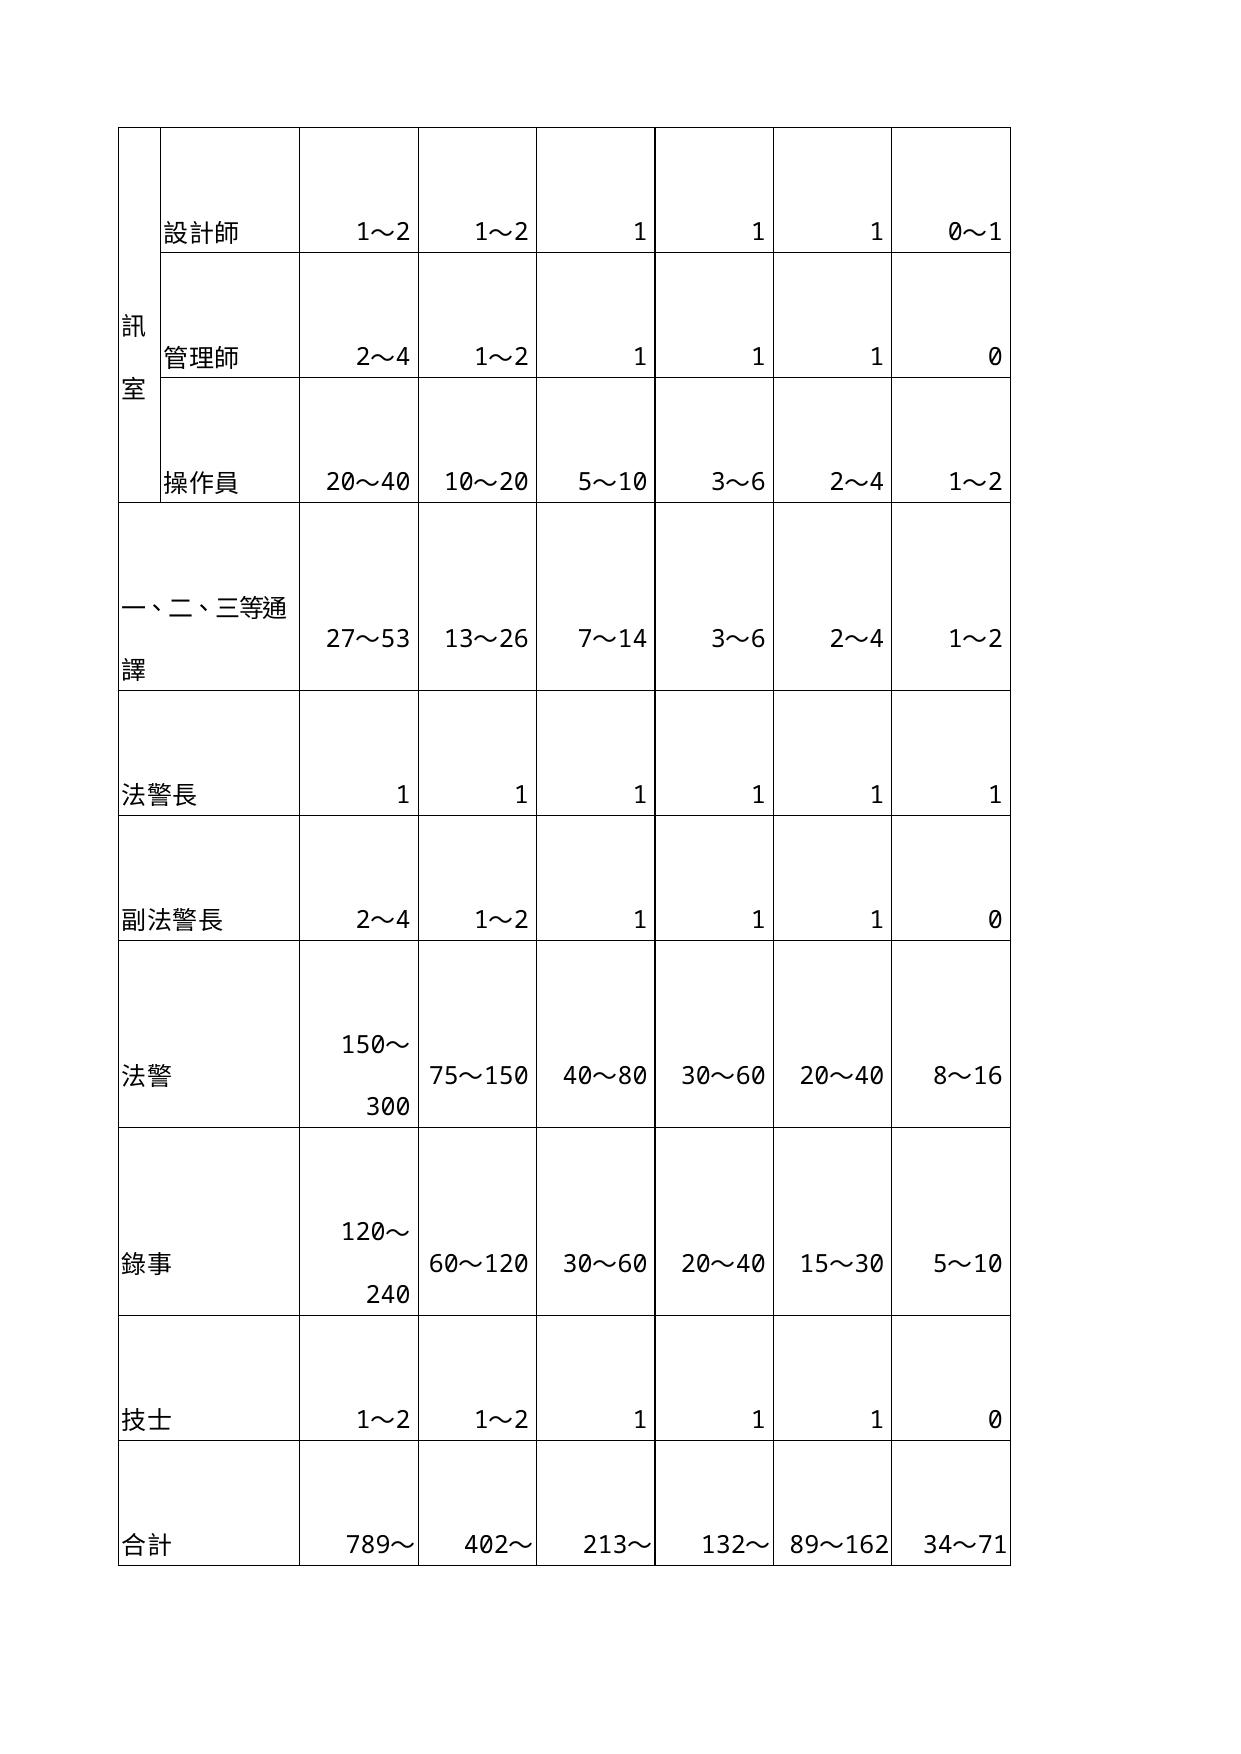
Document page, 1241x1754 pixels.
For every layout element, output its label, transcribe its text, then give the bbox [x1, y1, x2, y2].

table_cell 1 [537, 253, 654, 377]
table_cell 2～4 [774, 503, 891, 689]
table_cell 15～30 [774, 1128, 891, 1314]
table_cell 訊 室 [119, 128, 160, 502]
table_cell 5～10 [892, 1128, 1010, 1314]
table_cell 1 [656, 128, 773, 252]
table_cell 5～10 [537, 378, 654, 502]
table_cell 34～71 [892, 1441, 1010, 1564]
table_cell 1 [892, 691, 1010, 814]
table_cell 設計師 [161, 128, 299, 252]
table_cell 合計 [119, 1441, 299, 1564]
table_cell 1～2 [419, 1316, 536, 1439]
table_cell 1～2 [419, 253, 536, 377]
table_cell 20～40 [656, 1128, 773, 1314]
table_cell 40～80 [537, 941, 654, 1127]
table_cell 法警長 [119, 691, 299, 814]
table_cell 1～2 [419, 128, 536, 252]
table_cell 1 [537, 1316, 654, 1439]
table_cell 技士 [119, 1316, 299, 1439]
table_cell 1 [537, 691, 654, 814]
table_cell 2～4 [774, 378, 891, 502]
table_cell 1～2 [419, 816, 536, 939]
table_cell 1 [537, 816, 654, 939]
table_cell 10～20 [419, 378, 536, 502]
table_cell 1 [300, 691, 418, 814]
table_cell 1 [656, 816, 773, 939]
table_cell 30～60 [537, 1128, 654, 1314]
table_cell 150～300 [300, 941, 418, 1127]
table_cell 1～2 [892, 378, 1010, 502]
table_cell 副法警長 [119, 816, 299, 939]
table_cell 操作員 [161, 378, 299, 502]
table_cell 20～40 [774, 941, 891, 1127]
table_cell 錄事 [119, 1128, 299, 1314]
table_cell 3～6 [656, 503, 773, 689]
table_cell 13～26 [419, 503, 536, 689]
table_cell 0 [892, 253, 1010, 377]
table_cell 1 [774, 816, 891, 939]
table_cell 0 [892, 1316, 1010, 1439]
table_cell 1 [656, 691, 773, 814]
table_cell 89～162 [774, 1441, 891, 1564]
table_cell 60～120 [419, 1128, 536, 1314]
table_cell 1 [656, 1316, 773, 1439]
table_cell 0～1 [892, 128, 1010, 252]
table_cell 132～ [656, 1441, 773, 1564]
table_cell 1 [774, 1316, 891, 1439]
table_cell 0 [892, 816, 1010, 939]
table_cell 8～16 [892, 941, 1010, 1127]
table_cell 120～240 [300, 1128, 418, 1314]
table_cell 402～ [419, 1441, 536, 1564]
table_cell 2～4 [300, 816, 418, 939]
table_cell 1 [537, 128, 654, 252]
table_cell 1 [419, 691, 536, 814]
table_cell 1 [774, 253, 891, 377]
table_cell 213～ [537, 1441, 654, 1564]
table_cell 1～2 [300, 1316, 418, 1439]
table_cell 1 [656, 253, 773, 377]
table_cell 1～2 [892, 503, 1010, 689]
table_cell 2～4 [300, 253, 418, 377]
table_cell 1 [774, 128, 891, 252]
table_cell 30～60 [656, 941, 773, 1127]
table_cell 1 [774, 691, 891, 814]
table_cell 1～2 [300, 128, 418, 252]
table_cell 789～ [300, 1441, 418, 1564]
table_cell 20～40 [300, 378, 418, 502]
table_cell 管理師 [161, 253, 299, 377]
table_cell 3～6 [656, 378, 773, 502]
table_cell 一、二、三等通譯 [119, 503, 299, 689]
table_cell 27～53 [300, 503, 418, 689]
table_cell 法警 [119, 941, 299, 1127]
table_cell 7～14 [537, 503, 654, 689]
table_cell 75～150 [419, 941, 536, 1127]
